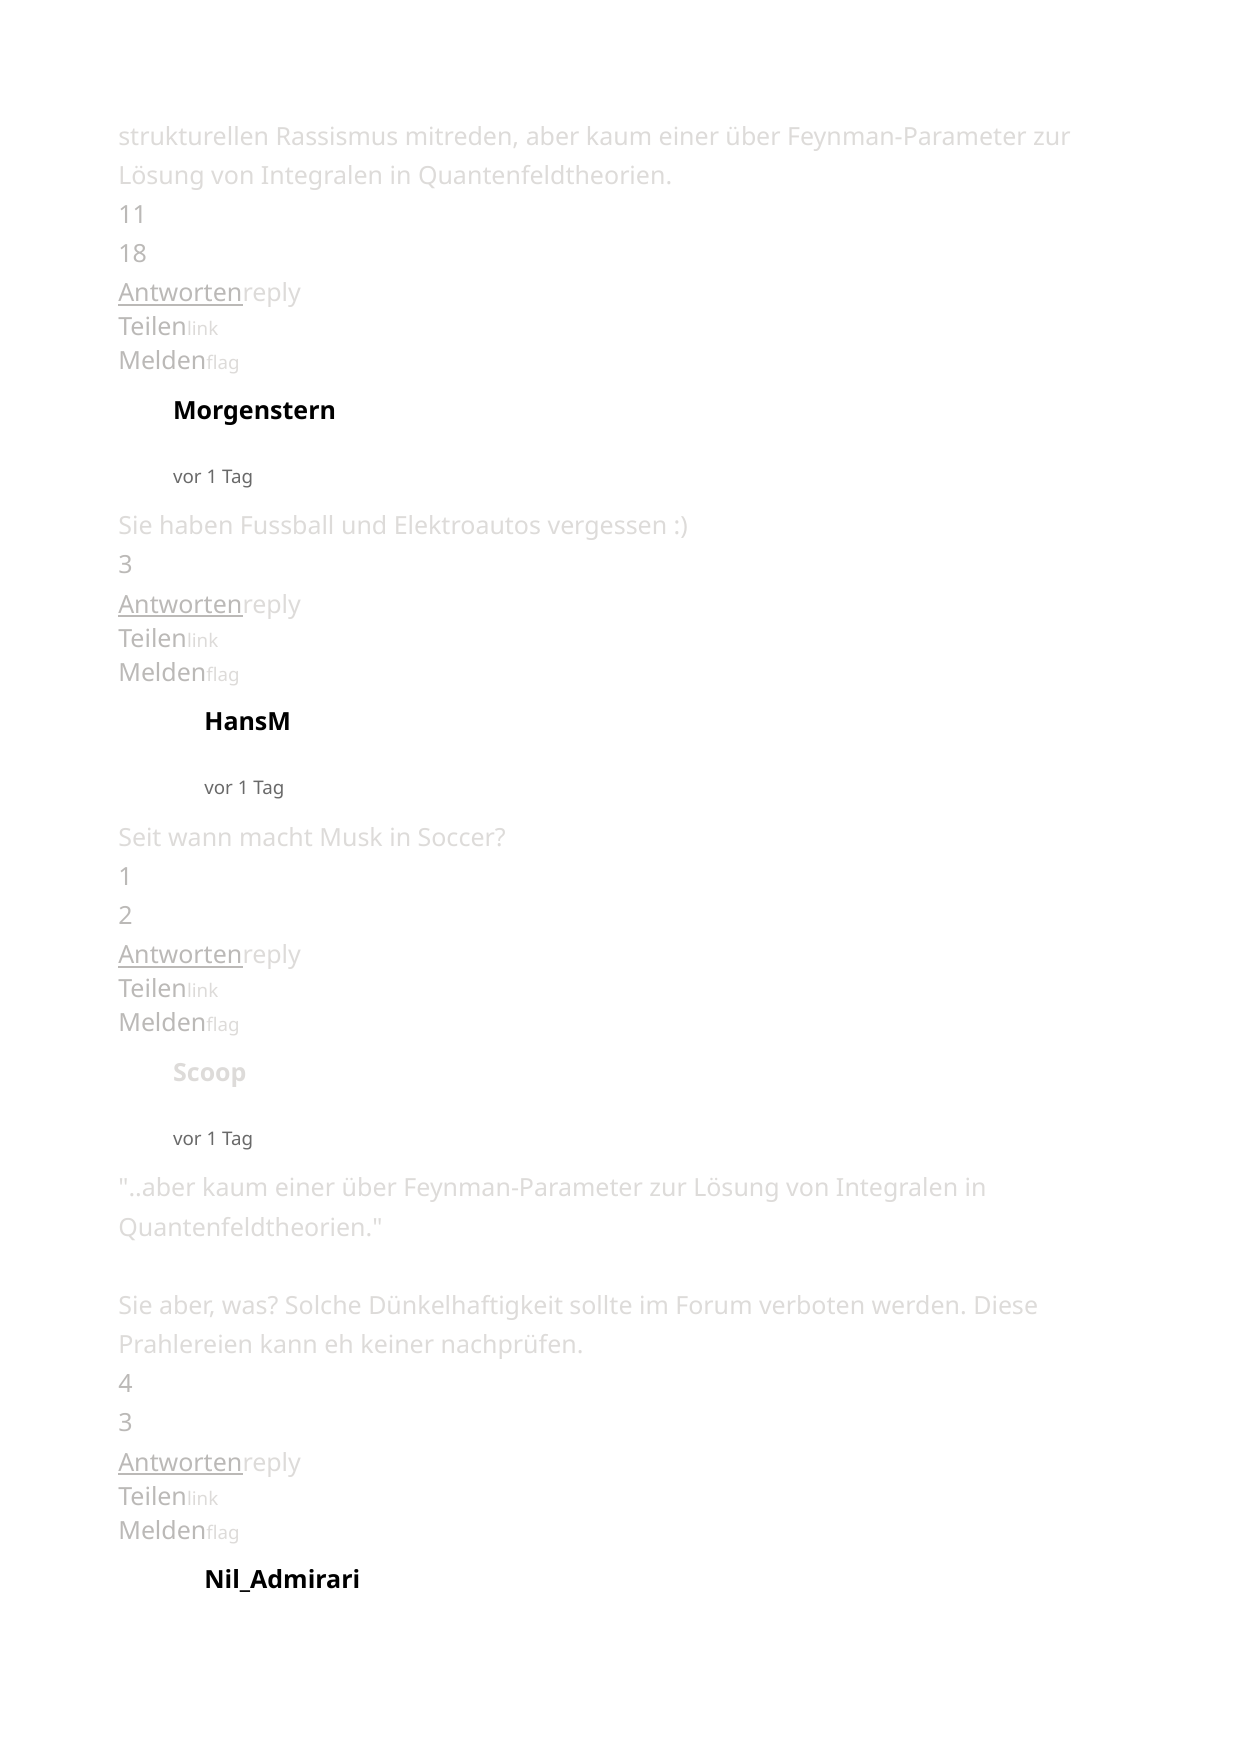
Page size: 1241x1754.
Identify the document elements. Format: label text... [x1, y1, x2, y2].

text Antwortenreply [118, 275, 1122, 309]
text Antwortenreply [118, 586, 1122, 620]
text vor 1 Tag [173, 463, 1117, 488]
text Antwortenreply [118, 1444, 1122, 1478]
text Meldenflag [118, 1512, 1122, 1546]
text Teilenlink [118, 971, 1122, 1005]
text 2 [118, 898, 1122, 932]
text "..aber kaum einer über Feynman-Parameter zur Lösung von Integralen in Quantenfeldtheorien." Sie aber, was? Solche Dünkelhaftigkeit sollte im Forum verboten werden. Diese Prahlereien kann eh keiner nachprüfen. [118, 1170, 1122, 1361]
text Scoop [173, 1055, 1114, 1089]
text Sie haben Fussball und Elektroautos vergessen :) [118, 508, 1122, 542]
text Meldenflag [118, 343, 1122, 377]
text Teilenlink [118, 309, 1122, 343]
text Antwortenreply [118, 937, 1122, 971]
text Meldenflag [118, 1005, 1122, 1039]
text Teilenlink [118, 620, 1122, 654]
text 1 [118, 858, 1122, 893]
text strukturellen Rassismus mitreden, aber kaum einer über Feynman-Parameter zur Lösung von Integralen in Quantenfeldtheorien. [118, 118, 1122, 191]
text vor 1 Tag [173, 1125, 1117, 1151]
text Nil_Admirari [204, 1562, 1114, 1596]
text 18 [118, 236, 1122, 270]
text Teilenlink [118, 1478, 1122, 1512]
text HansM [204, 704, 1114, 738]
text 4 [118, 1366, 1122, 1400]
text Meldenflag [118, 654, 1122, 688]
text 3 [118, 547, 1122, 581]
text 11 [118, 196, 1122, 231]
text Morgenstern [173, 393, 1114, 427]
text vor 1 Tag [204, 774, 1117, 800]
text 3 [118, 1405, 1122, 1439]
text Seit wann macht Musk in Soccer? [118, 819, 1122, 853]
